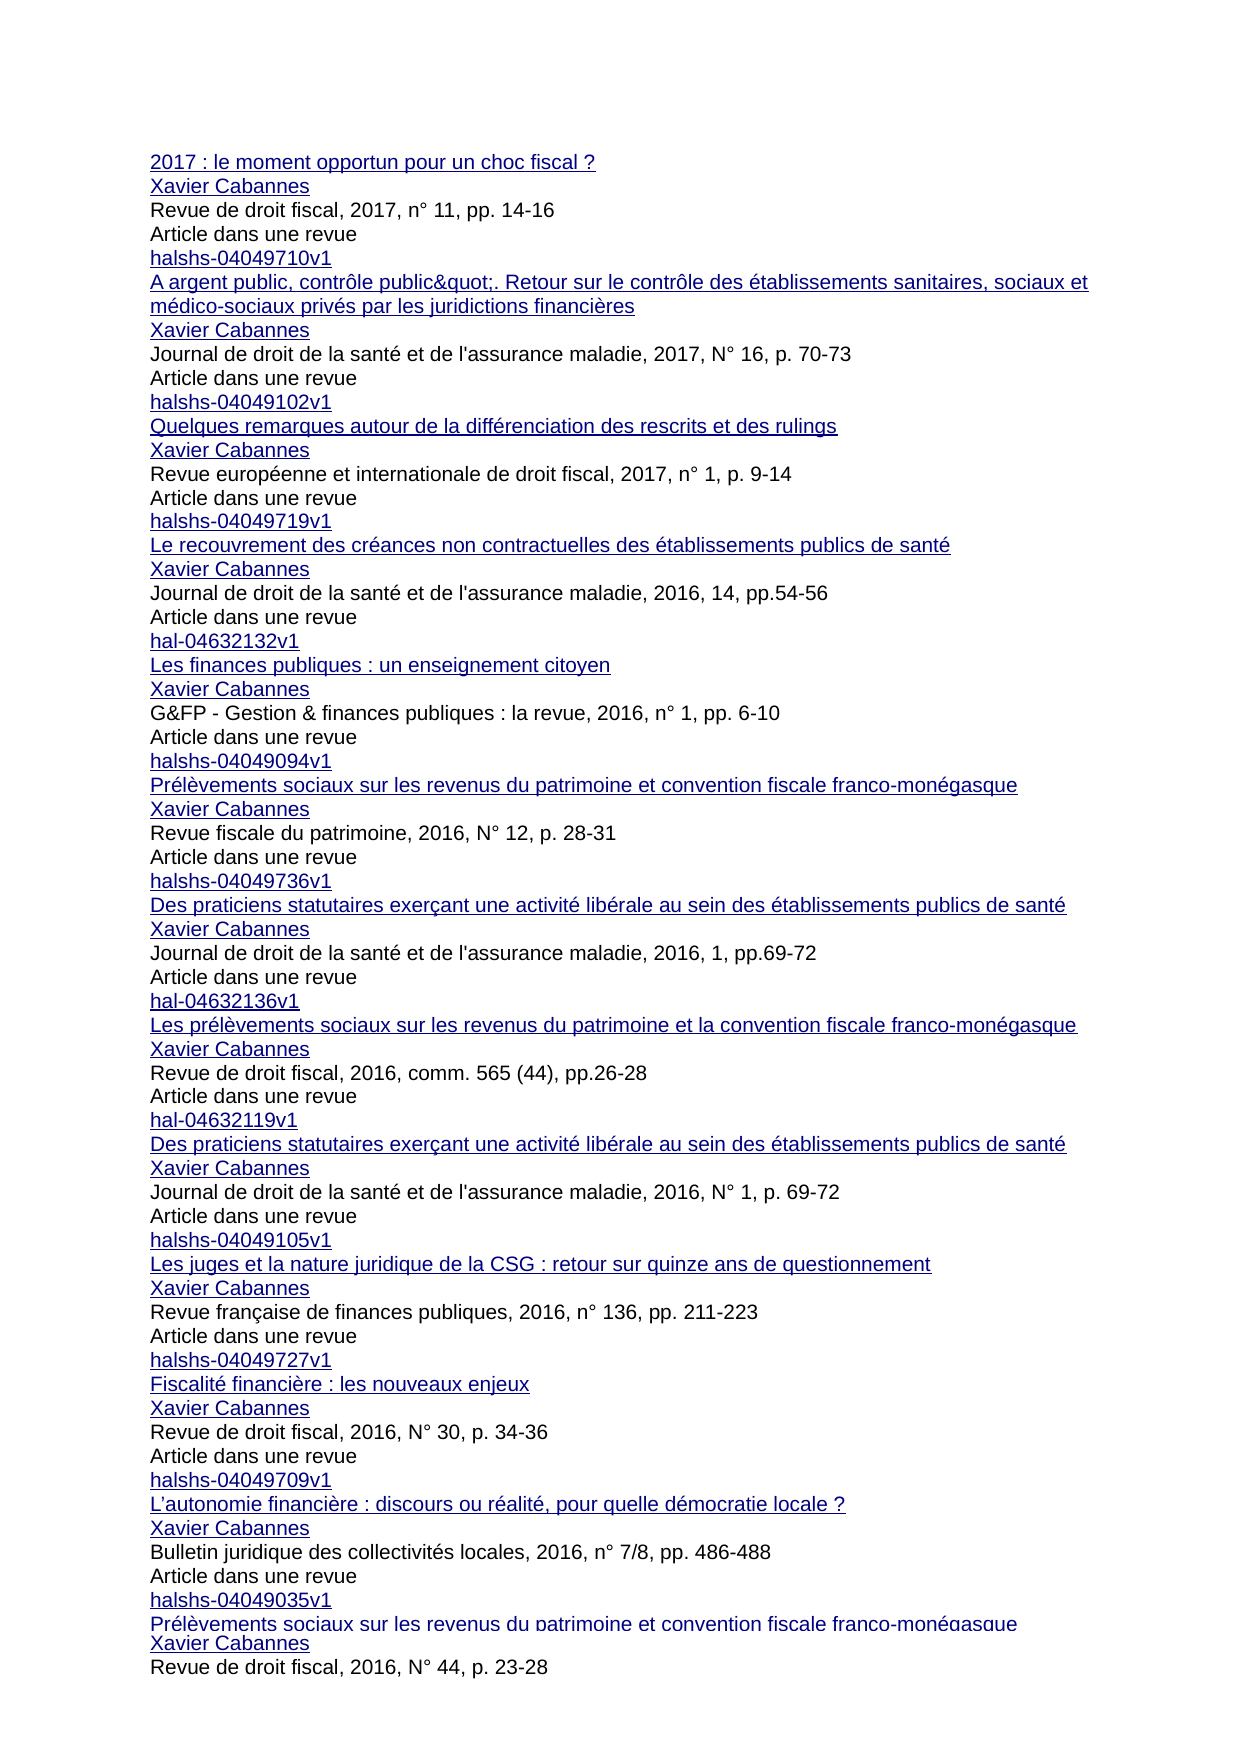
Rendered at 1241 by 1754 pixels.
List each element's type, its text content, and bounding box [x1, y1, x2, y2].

table_cell Le recouvrement des créances non contractuelles des établissements publics de santé Xavier Cabannes Journal de droit de la santé et de l'assurance maladie, 2016, 14, pp.54-56 Article dans une revue hal-04632132v1 [150, 533, 1090, 653]
table_cell Les prélèvements sociaux sur les revenus du patrimoine et la convention fiscale franco-monégasque Xavier Cabannes Revue de droit fiscal, 2016, comm. 565 (44), pp.26-28 Article dans une revue hal-04632119v1 [150, 1013, 1090, 1132]
table_cell A argent public, contrôle public&quot;. Retour sur le contrôle des établissements sanitaires, sociaux et médico-sociaux privés par les juridictions financières Xavier Cabannes Journal de droit de la santé et de l'assurance maladie, 2017, N° 16, p. 70-73 Article dans une revue halshs-04049102v1 [150, 270, 1090, 413]
table_cell Fiscalité financière : les nouveaux enjeux Xavier Cabannes Revue de droit fiscal, 2016, N° 30, p. 34-36 Article dans une revue halshs-04049709v1 [150, 1372, 1090, 1492]
table_cell Les juges et la nature juridique de la CSG : retour sur quinze ans de questionnement Xavier Cabannes Revue française de finances publiques, 2016, n° 136, pp. 211-223 Article dans une revue halshs-04049727v1 [150, 1252, 1090, 1372]
table_cell Prélèvements sociaux sur les revenus du patrimoine et convention fiscale franco-monégasque Xavier Cabannes Revue de droit fiscal, 2016, N° 44, p. 23-28 [150, 1611, 1090, 1679]
table_cell Prélèvements sociaux sur les revenus du patrimoine et convention fiscale franco-monégasque Xavier Cabannes Revue fiscale du patrimoine, 2016, N° 12, p. 28-31 Article dans une revue halshs-04049736v1 [150, 773, 1090, 893]
table_cell Des praticiens statutaires exerçant une activité libérale au sein des établissements publics de santé Xavier Cabannes Journal de droit de la santé et de l'assurance maladie, 2016, N° 1, p. 69-72 Article dans une revue halshs-04049105v1 [150, 1132, 1090, 1252]
table_cell Les finances publiques : un enseignement citoyen Xavier Cabannes G&FP - Gestion & finances publiques : la revue, 2016, n° 1, pp. 6-10 Article dans une revue halshs-04049094v1 [150, 653, 1090, 773]
table_cell 2017 : le moment opportun pour un choc fiscal ? Xavier Cabannes Revue de droit fiscal, 2017, n° 11, pp. 14-16 Article dans une revue halshs-04049710v1 [150, 150, 1090, 270]
table_cell Des praticiens statutaires exerçant une activité libérale au sein des établissements publics de santé Xavier Cabannes Journal de droit de la santé et de l'assurance maladie, 2016, 1, pp.69-72 Article dans une revue hal-04632136v1 [150, 893, 1090, 1012]
table_cell L’autonomie financière : discours ou réalité, pour quelle démocratie locale ? Xavier Cabannes Bulletin juridique des collectivités locales, 2016, n° 7/8, pp. 486-488 Article dans une revue halshs-04049035v1 [150, 1492, 1090, 1611]
table_cell Quelques remarques autour de la différenciation des rescrits et des rulings Xavier Cabannes Revue européenne et internationale de droit fiscal, 2017, n° 1, p. 9-14 Article dans une revue halshs-04049719v1 [150, 414, 1090, 533]
